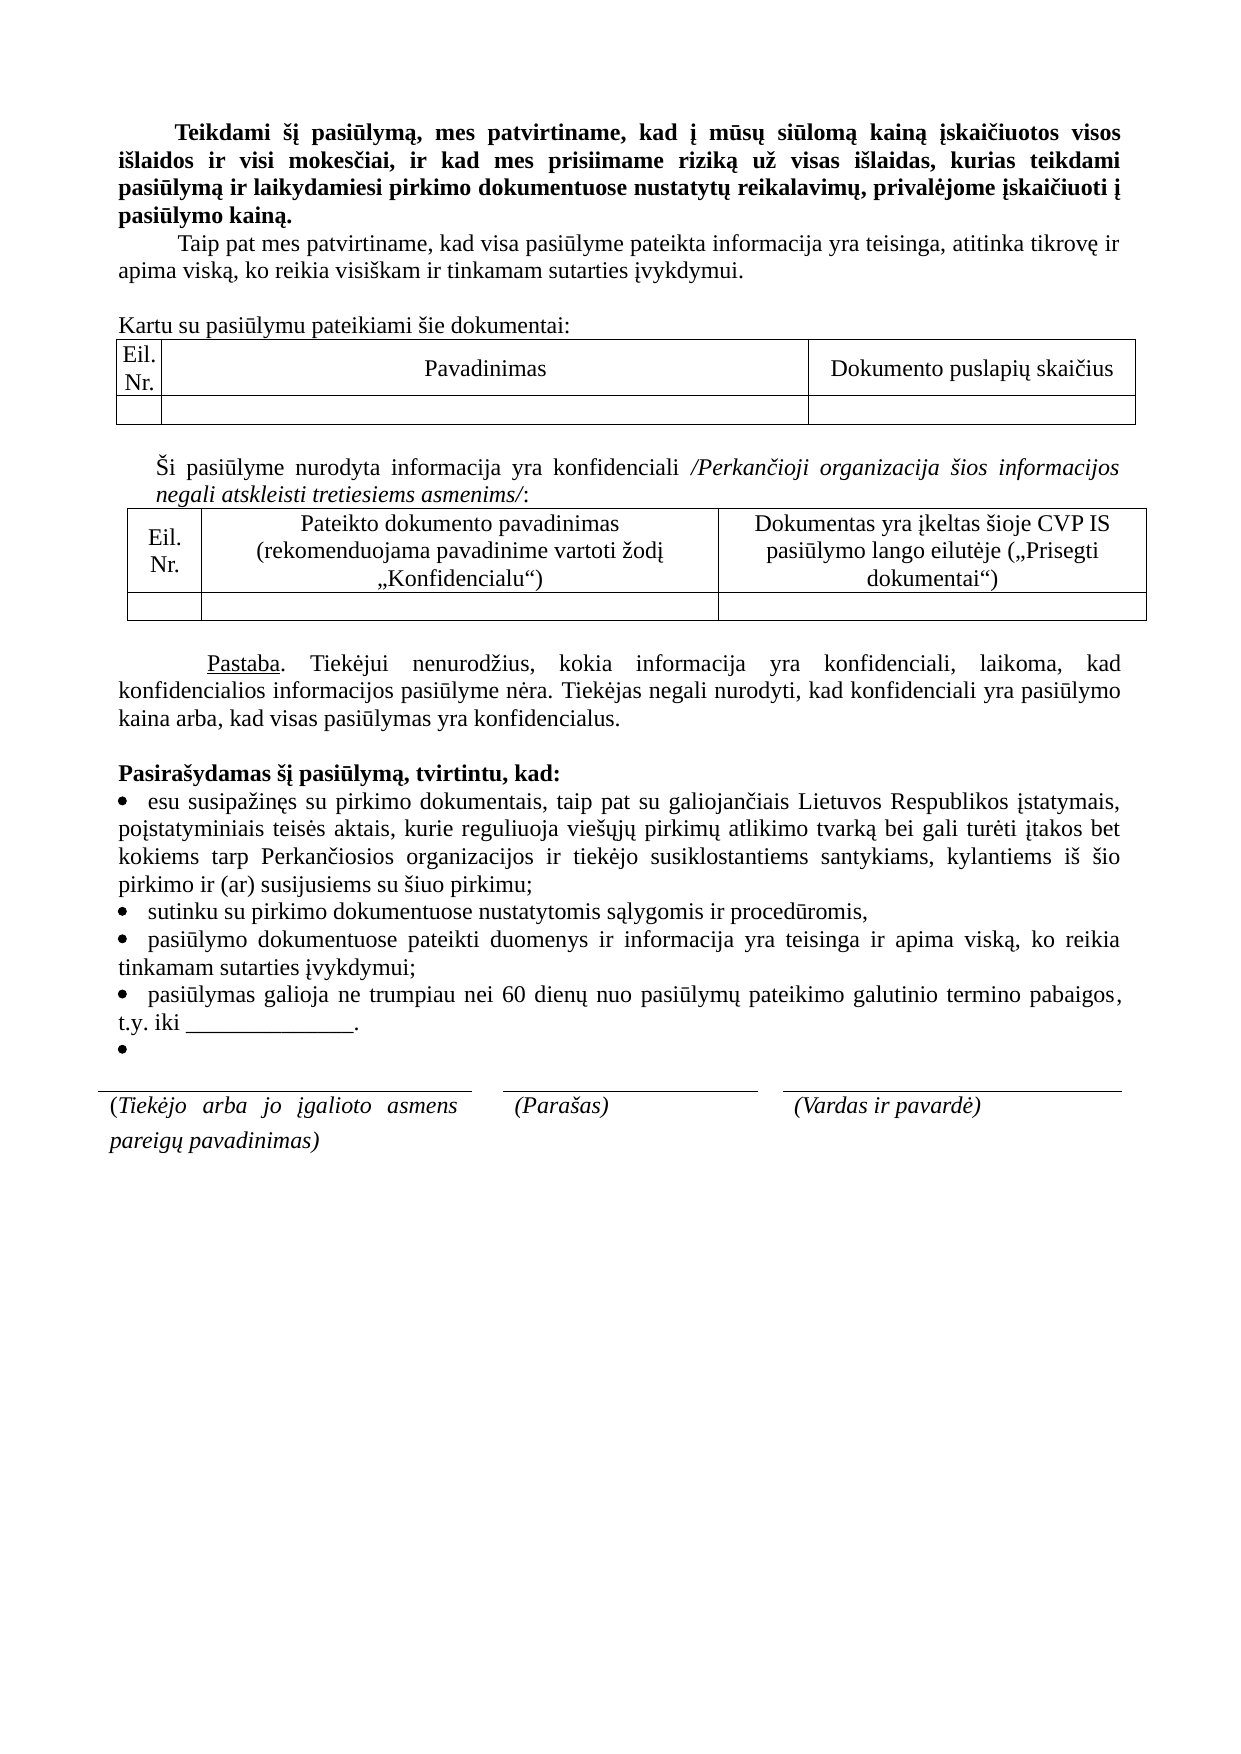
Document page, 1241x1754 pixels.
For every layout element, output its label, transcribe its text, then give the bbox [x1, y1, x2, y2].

table_cell [809, 396, 1135, 424]
list esu susipažinęs su pirkimo dokumentais, taip pat su galiojančiais Lietuvos Respublikos įstatymais, poįstatyminiais teisės aktais, kurie reguliuoja viešųjų pirkimų atlikimo tvarką bei gali turėti įtakos bet kokiems tarp Perkančiosios organizacijos ir tiekėjo susiklostantiems santykiams, kylantiems iš šio pirkimo ir (ar) susijusiems su šiuo pirkimu; [118, 787, 1122, 897]
table_header Dokumento puslapių skaičius [809, 340, 1135, 395]
table_header [472, 1091, 503, 1161]
table_cell [202, 593, 718, 620]
table_header Eil. Nr. [117, 340, 161, 395]
table_header Dokumentas yra įkeltas šioje CVP IS pasiūlymo lango eilutėje („Prisegti dokumentai“) [719, 509, 1146, 592]
list pasiūlymo dokumentuose pateikti duomenys ir informacija yra teisinga ir apima viską, ko reikia tinkamam sutarties įvykdymui; [118, 925, 1122, 980]
text Taip pat mes patvirtiname, kad visa pasiūlyme pateikta informacija yra teisinga, atitinka tikrovę ir apima viską, ko reikia visiškam ir tinkamam sutarties įvykdymui. [118, 228, 1122, 284]
table_cell [162, 396, 808, 424]
table_header Eil. Nr. [128, 509, 201, 592]
list sutinku su pirkimo dokumentuose nustatytomis sąlygomis ir procedūromis, [118, 897, 1122, 925]
text Pastaba. Tiekėjui nenurodžius, kokia informacija yra konfidenciali, laikoma, kad konfidencialios informacijos pasiūlyme nėra. Tiekėjas negali nurodyti, kad konfidenciali yra pasiūlymo kaina arba, kad visas pasiūlymas yra konfidencialus. [118, 649, 1122, 732]
table_header Pavadinimas [162, 340, 808, 395]
table_header (Tiekėjo arba jo įgalioto asmens pareigų pavadinimas) [98, 1092, 472, 1161]
text Pasirašydamas šį pasiūlymą, tvirtintu, kad: [118, 759, 1122, 787]
text Ši pasiūlyme nurodyta informacija yra konfidenciali /Perkančioji organizacija šios informacijos negali atskleisti tretiesiems asmenims/: [156, 452, 1122, 508]
table_cell [719, 593, 1146, 620]
table_cell [128, 593, 201, 620]
table_header Pateikto dokumento pavadinimas (rekomenduojama pavadinime vartoti žodį „Konfidencialu“) [202, 509, 718, 592]
text Teikdami šį pasiūlymą, mes patvirtiname, kad į mūsų siūlomą kainą įskaičiuotos visos išlaidos ir visi mokesčiai, ir kad mes prisiimame riziką už visas išlaidas, kurias teikdami pasiūlymą ir laikydamiesi pirkimo dokumentuose nustatytų reikalavimų, privalėjome įskaičiuoti į pasiūlymo kainą. [118, 118, 1122, 228]
table_header (Parašas) [503, 1092, 758, 1161]
table_header (Vardas ir pavardė) [783, 1092, 1122, 1161]
text Kartu su pasiūlymu pateikiami šie dokumentai: [118, 311, 1122, 339]
table_header [758, 1091, 783, 1161]
table_cell [117, 396, 161, 424]
list pasiūlymas galioja ne trumpiau nei 60 dienų nuo pasiūlymų pateikimo galutinio termino pabaigos, t.y. iki ______________. [118, 980, 1122, 1035]
